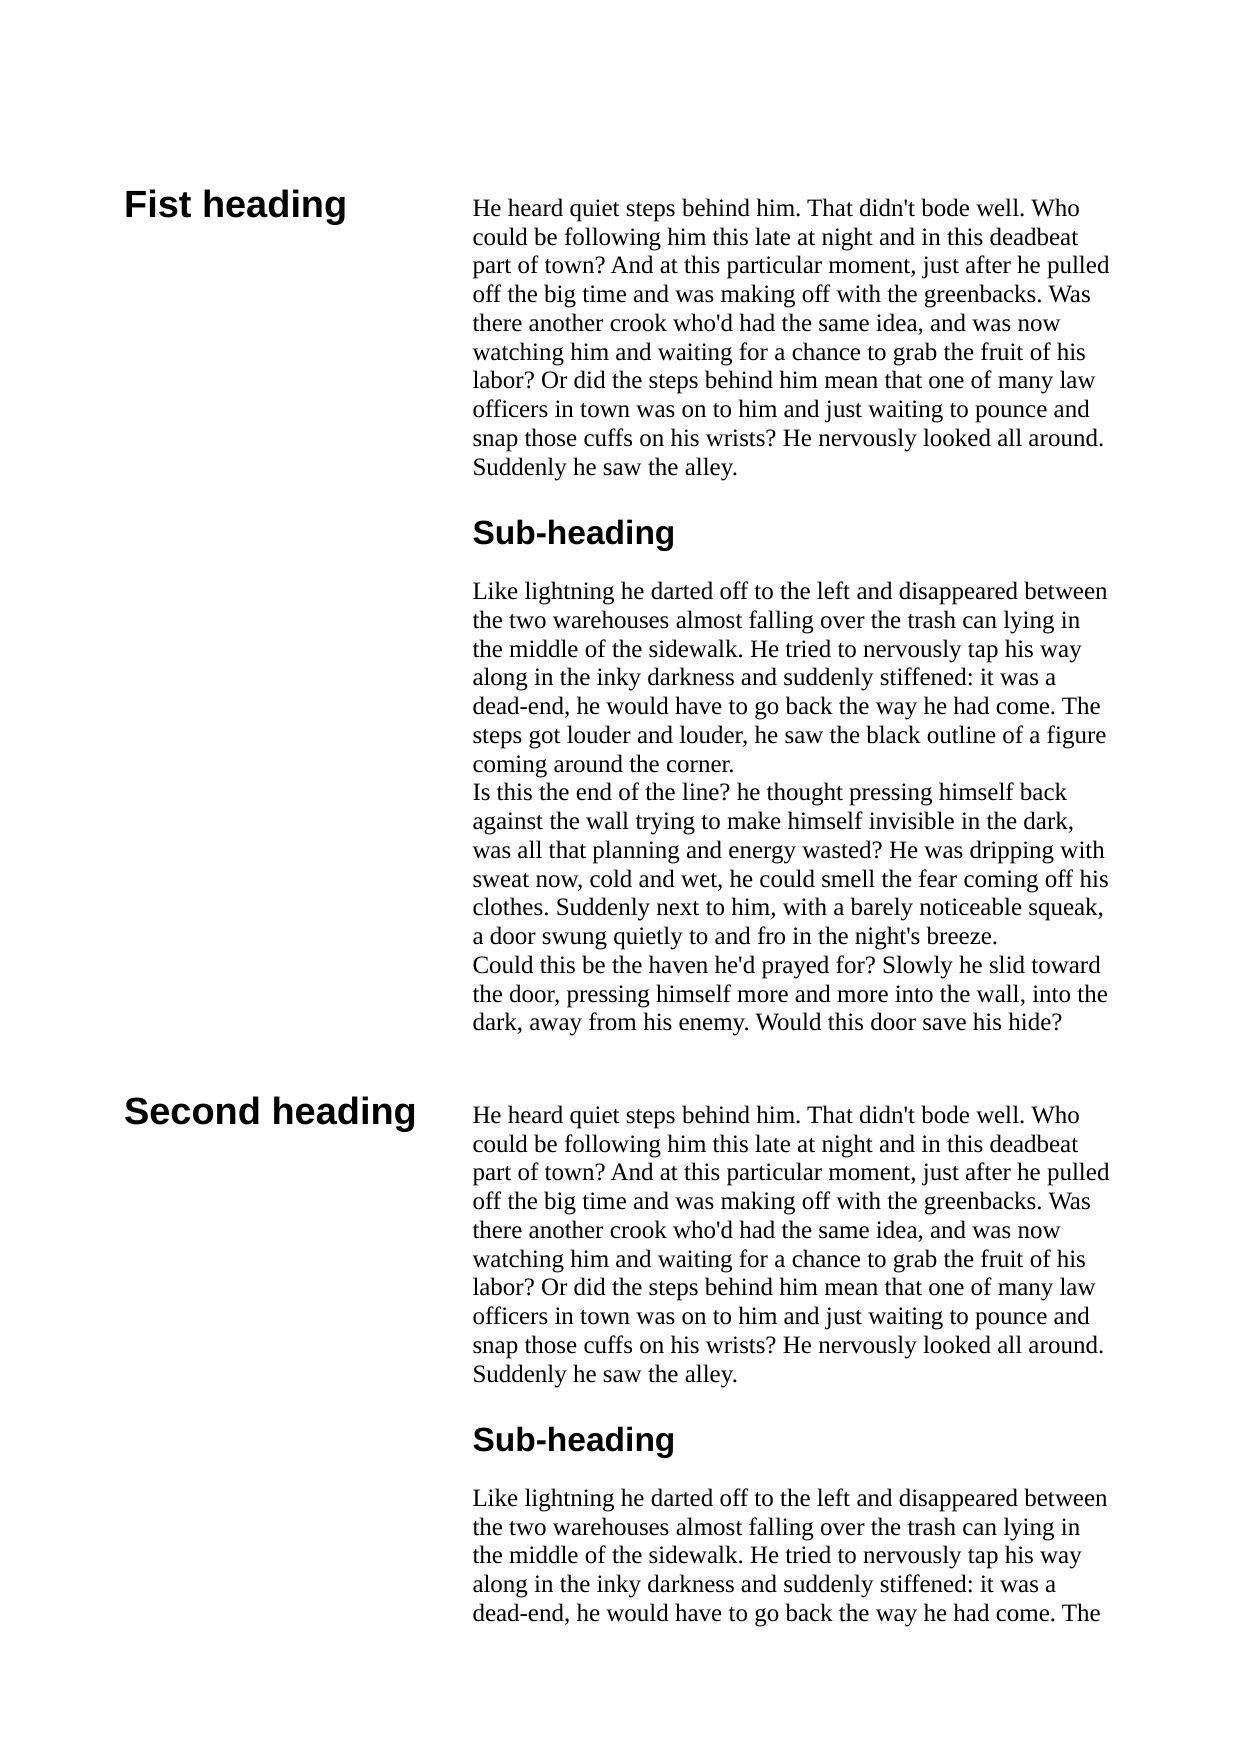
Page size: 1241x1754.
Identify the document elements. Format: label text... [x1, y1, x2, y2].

table_cell Second heading [118, 1054, 467, 1632]
table_header Fist heading [118, 147, 467, 1054]
table_header He heard quiet steps behind him. That didn't bode well. Who could be following him this late at night and in this deadbeat part of town? And at this particular moment, just after he pulled off the big time and was making off with the greenbacks. Was there another crook who'd had the same idea, and was now watching him and waiting for a chance to grab the fruit of his labor? Or did the steps behind him mean that one of many law officers in town was on to him and just waiting to pounce and snap those cuffs on his wrists? He nervously looked all around. Suddenly he saw the alley. Sub-heading Like lightning he darted off to the left and disappeared between the two warehouses almost falling over the trash can lying in the middle of the sidewalk. He tried to nervously tap his way along in the inky darkness and suddenly stiffened: it was a dead-end, he would have to go back the way he had come. The steps got louder and louder, he saw the black outline of a figure coming around the corner. Is this the end of the line? he thought pressing himself back against the wall trying to make himself invisible in the dark, was all that planning and energy wasted? He was dripping with sweat now, cold and wet, he could smell the fear coming off his clothes. Suddenly next to him, with a barely noticeable squeak, a door swung quietly to and fro in the night's breeze. Could this be the haven he'd prayed for? Slowly he slid toward the door, pressing himself more and more into the wall, into the dark, away from his enemy. Would this door save his hide? [467, 147, 1123, 1054]
table_cell He heard quiet steps behind him. That didn't bode well. Who could be following him this late at night and in this deadbeat part of town? And at this particular moment, just after he pulled off the big time and was making off with the greenbacks. Was there another crook who'd had the same idea, and was now watching him and waiting for a chance to grab the fruit of his labor? Or did the steps behind him mean that one of many law officers in town was on to him and just waiting to pounce and snap those cuffs on his wrists? He nervously looked all around. Suddenly he saw the alley. Sub-heading Like lightning he darted off to the left and disappeared between the two warehouses almost falling over the trash can lying in the middle of the sidewalk. He tried to nervously tap his way along in the inky darkness and suddenly stiffened: it was a dead-end, he would have to go back the way he had come. The [467, 1054, 1123, 1632]
